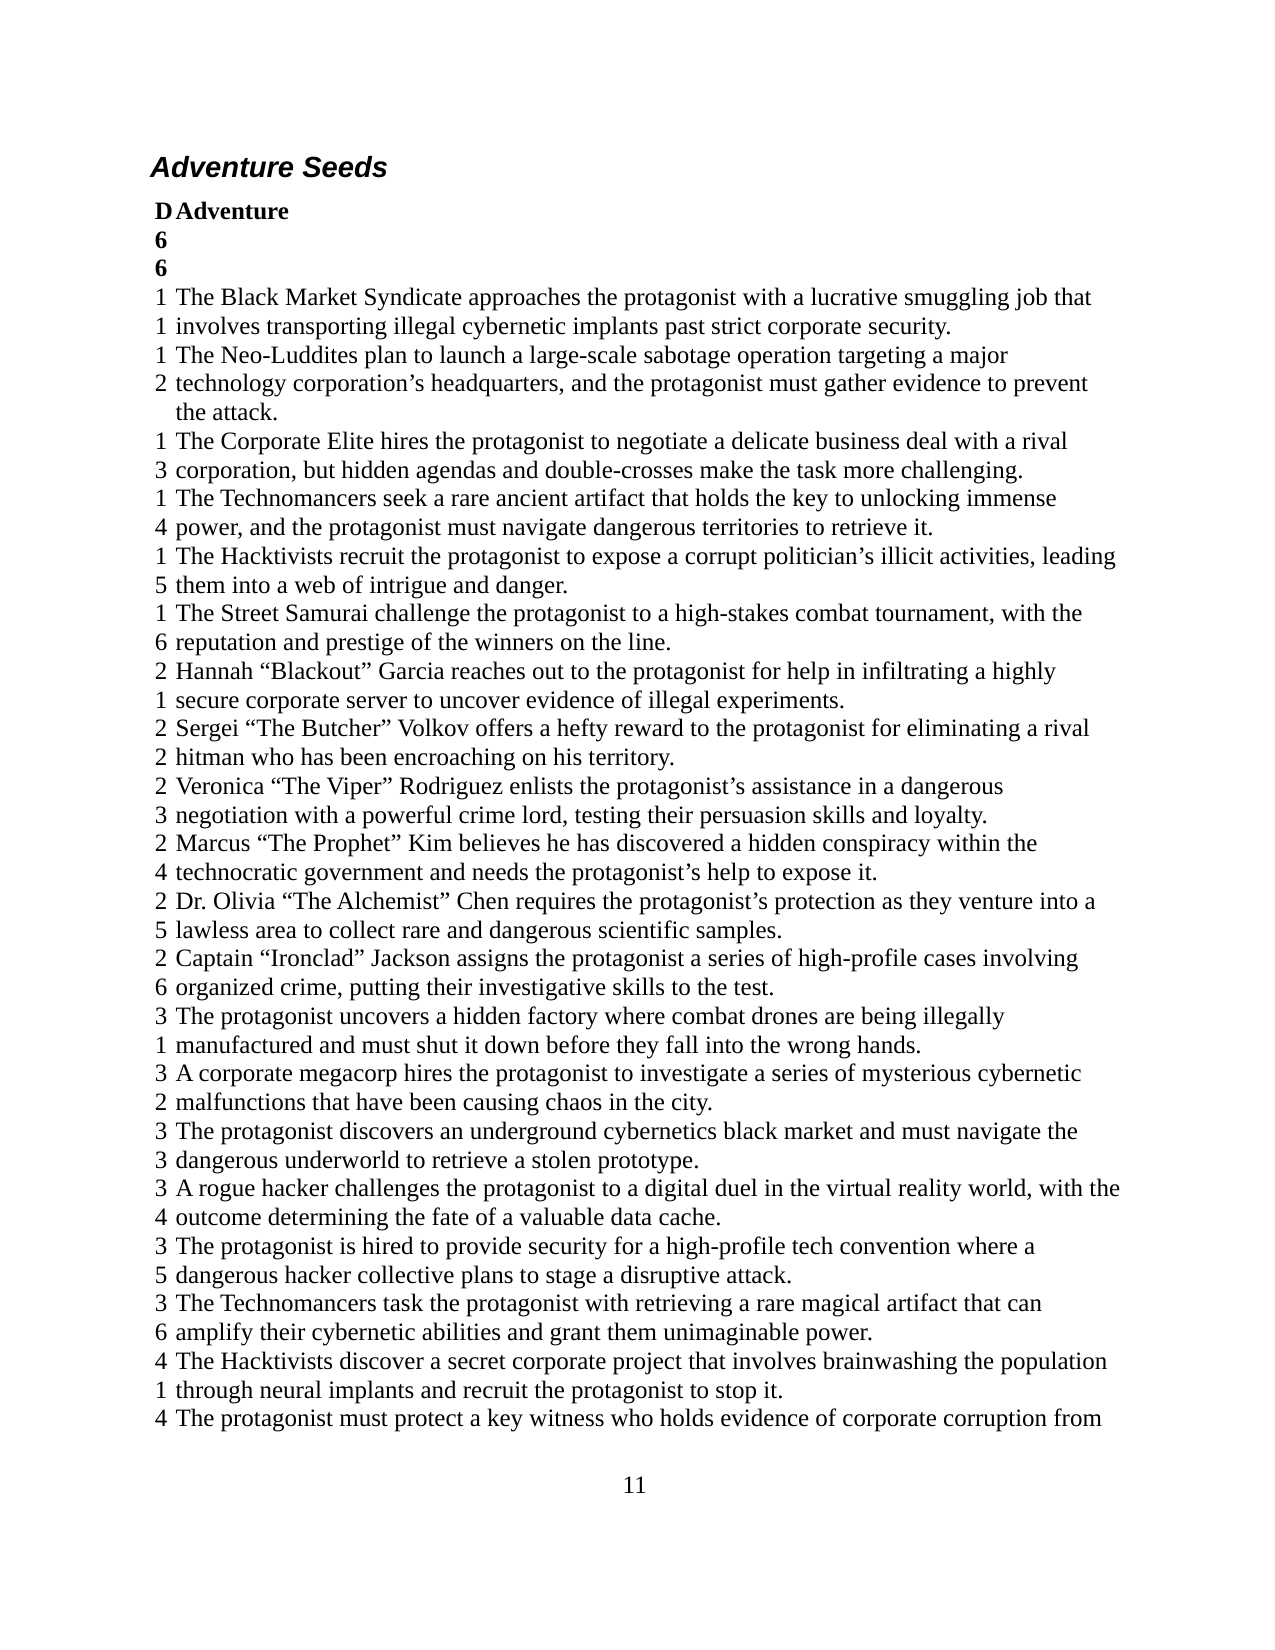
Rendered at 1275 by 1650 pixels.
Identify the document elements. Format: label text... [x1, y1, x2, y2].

table_header D66 [150, 196, 171, 282]
table_cell Hannah “Blackout” Garcia reaches out to the protagonist for help in infiltrating a highly secure corporate server to uncover evidence of illegal experiments. [171, 656, 1125, 713]
table_cell 41 [150, 1346, 171, 1403]
table_cell The protagonist discovers an underground cybernetics black market and must navigate the dangerous underworld to retrieve a stolen prototype. [171, 1116, 1125, 1173]
table_cell 11 [150, 282, 171, 340]
table_cell 14 [150, 484, 171, 541]
table_cell The Black Market Syndicate approaches the protagonist with a lucrative smuggling job that involves transporting illegal cybernetic implants past strict corporate security. [171, 282, 1125, 340]
table_cell 12 [150, 340, 171, 426]
table_cell 16 [150, 599, 171, 656]
table_cell Veronica “The Viper” Rodriguez enlists the protagonist’s assistance in a dangerous negotiation with a powerful crime lord, testing their persuasion skills and loyalty. [171, 771, 1125, 828]
table_cell The protagonist is hired to provide security for a high-profile tech convention where a dangerous hacker collective plans to stage a disruptive attack. [171, 1231, 1125, 1288]
table_cell The Hacktivists discover a secret corporate project that involves brainwashing the population through neural implants and recruit the protagonist to stop it. [171, 1346, 1125, 1403]
table_cell The Neo-Luddites plan to launch a large-scale sabotage operation targeting a major technology corporation’s headquarters, and the protagonist must gather evidence to prevent the attack. [171, 340, 1125, 426]
table_cell Sergei “The Butcher” Volkov offers a hefty reward to the protagonist for eliminating a rival hitman who has been encroaching on his territory. [171, 714, 1125, 771]
table_cell 4 [150, 1404, 171, 1432]
table_cell Dr. Olivia “The Alchemist” Chen requires the protagonist’s protection as they venture into a lawless area to collect rare and dangerous scientific samples. [171, 886, 1125, 943]
table_cell 23 [150, 771, 171, 828]
table_cell The Corporate Elite hires the protagonist to negotiate a delicate business deal with a rival corporation, but hidden agendas and double-crosses make the task more challenging. [171, 426, 1125, 483]
table_cell 15 [150, 541, 171, 598]
table_cell The protagonist uncovers a hidden factory where combat drones are being illegally manufactured and must shut it down before they fall into the wrong hands. [171, 1001, 1125, 1058]
table_cell 22 [150, 714, 171, 771]
table_cell The protagonist must protect a key witness who holds evidence of corporate corruption from [171, 1404, 1125, 1432]
table_cell 24 [150, 829, 171, 886]
table_cell 21 [150, 656, 171, 713]
table_cell 26 [150, 944, 171, 1001]
table_cell A rogue hacker challenges the protagonist to a digital duel in the virtual reality world, with the outcome determining the fate of a valuable data cache. [171, 1174, 1125, 1231]
table_cell A corporate megacorp hires the protagonist to investigate a series of mysterious cybernetic malfunctions that have been causing chaos in the city. [171, 1059, 1125, 1116]
table_header Adventure [171, 196, 1125, 282]
subtitle Adventure Seeds [150, 150, 1125, 183]
table_cell 34 [150, 1174, 171, 1231]
table_cell The Hacktivists recruit the protagonist to expose a corrupt politician’s illicit activities, leading them into a web of intrigue and danger. [171, 541, 1125, 598]
table_cell 32 [150, 1059, 171, 1116]
table_cell Captain “Ironclad” Jackson assigns the protagonist a series of high-profile cases involving organized crime, putting their investigative skills to the test. [171, 944, 1125, 1001]
table_cell 31 [150, 1001, 171, 1058]
table_cell The Street Samurai challenge the protagonist to a high-stakes combat tournament, with the reputation and prestige of the winners on the line. [171, 599, 1125, 656]
table_cell 36 [150, 1289, 171, 1346]
table_cell The Technomancers task the protagonist with retrieving a rare magical artifact that can amplify their cybernetic abilities and grant them unimaginable power. [171, 1289, 1125, 1346]
table_cell 25 [150, 886, 171, 943]
table_cell The Technomancers seek a rare ancient artifact that holds the key to unlocking immense power, and the protagonist must navigate dangerous territories to retrieve it. [171, 484, 1125, 541]
table_cell 35 [150, 1231, 171, 1288]
table_cell 13 [150, 426, 171, 483]
table_cell Marcus “The Prophet” Kim believes he has discovered a hidden conspiracy within the technocratic government and needs the protagonist’s help to expose it. [171, 829, 1125, 886]
table_cell 33 [150, 1116, 171, 1173]
